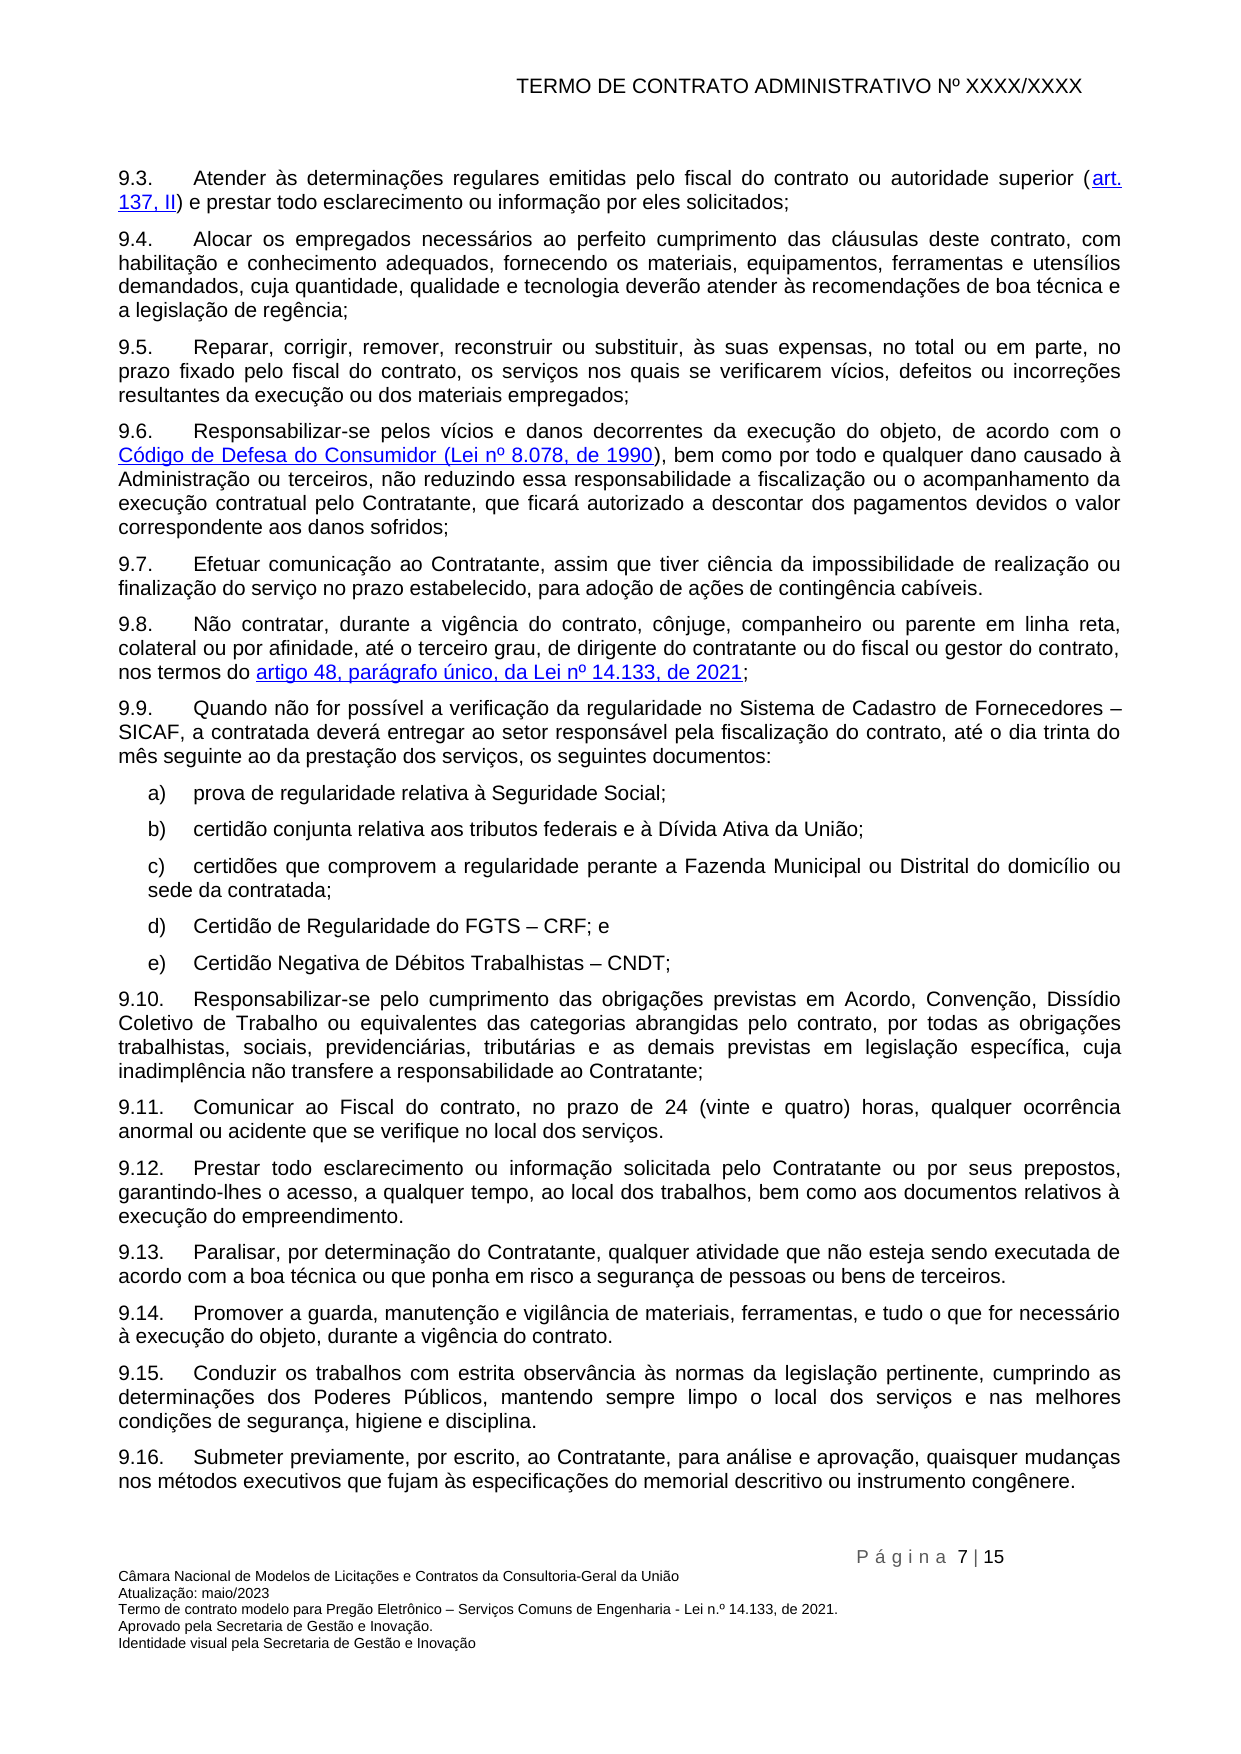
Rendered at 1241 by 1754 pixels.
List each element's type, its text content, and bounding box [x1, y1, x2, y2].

list Responsabilizar-se pelos vícios e danos decorrentes da execução do objeto, de acordo com o Código de Defesa do Consumidor (Lei nº 8.078, de 1990), bem como por todo e qualquer dano causado à Administração ou terceiros, não reduzindo essa responsabilidade a fiscalização ou o acompanhamento da execução contratual pelo Contratante, que ficará autorizado a descontar dos pagamentos devidos o valor correspondente aos danos sofridos; [118, 419, 1122, 539]
list Prestar todo esclarecimento ou informação solicitada pelo Contratante ou por seus prepostos, garantindo-lhes o acesso, a qualquer tempo, ao local dos trabalhos, bem como aos documentos relativos à execução do empreendimento. [118, 1156, 1122, 1227]
list Conduzir os trabalhos com estrita observância às normas da legislação pertinente, cumprindo as determinações dos Poderes Públicos, mantendo sempre limpo o local dos serviços e nas melhores condições de segurança, higiene e disciplina. [118, 1361, 1122, 1433]
list certidão conjunta relativa aos tributos federais e à Dívida Ativa da União; [148, 817, 1122, 841]
list Submeter previamente, por escrito, ao Contratante, para análise e aprovação, quaisquer mudanças nos métodos executivos que fujam às especificações do memorial descritivo ou instrumento congênere. [118, 1445, 1122, 1493]
list Atender às determinações regulares emitidas pelo fiscal do contrato ou autoridade superior (art. 137, II) e prestar todo esclarecimento ou informação por eles solicitados; [118, 166, 1122, 214]
list Efetuar comunicação ao Contratante, assim que tiver ciência da impossibilidade de realização ou finalização do serviço no prazo estabelecido, para adoção de ações de contingência cabíveis. [118, 551, 1122, 599]
list prova de regularidade relativa à Seguridade Social; [148, 781, 1122, 804]
list Certidão de Regularidade do FGTS – CRF; e [148, 914, 1122, 938]
list Paralisar, por determinação do Contratante, qualquer atividade que não esteja sendo executada de acordo com a boa técnica ou que ponha em risco a segurança de pessoas ou bens de terceiros. [118, 1240, 1122, 1288]
list certidões que comprovem a regularidade perante a Fazenda Municipal ou Distrital do domicílio ou sede da contratada; [148, 853, 1122, 901]
list Promover a guarda, manutenção e vigilância de materiais, ferramentas, e tudo o que for necessário à execução do objeto, durante a vigência do contrato. [118, 1300, 1122, 1348]
list Responsabilizar-se pelo cumprimento das obrigações previstas em Acordo, Convenção, Dissídio Coletivo de Trabalho ou equivalentes das categorias abrangidas pelo contrato, por todas as obrigações trabalhistas, sociais, previdenciárias, tributárias e as demais previstas em legislação específica, cuja inadimplência não transfere a responsabilidade ao Contratante; [118, 987, 1122, 1083]
list Quando não for possível a verificação da regularidade no Sistema de Cadastro de Fornecedores – SICAF, a contratada deverá entregar ao setor responsável pela fiscalização do contrato, até o dia trinta do mês seguinte ao da prestação dos serviços, os seguintes documentos: [118, 696, 1122, 768]
list Não contratar, durante a vigência do contrato, cônjuge, companheiro ou parente em linha reta, colateral ou por afinidade, até o terceiro grau, de dirigente do contratante ou do fiscal ou gestor do contrato, nos termos do artigo 48, parágrafo único, da Lei nº 14.133, de 2021; [118, 612, 1122, 684]
list Comunicar ao Fiscal do contrato, no prazo de 24 (vinte e quatro) horas, qualquer ocorrência anormal ou acidente que se verifique no local dos serviços. [118, 1095, 1122, 1143]
list Reparar, corrigir, remover, reconstruir ou substituir, às suas expensas, no total ou em parte, no prazo fixado pelo fiscal do contrato, os serviços nos quais se verificarem vícios, defeitos ou incorreções resultantes da execução ou dos materiais empregados; [118, 335, 1122, 407]
list Certidão Negativa de Débitos Trabalhistas – CNDT; [148, 950, 1122, 974]
list Alocar os empregados necessários ao perfeito cumprimento das cláusulas deste contrato, com habilitação e conhecimento adequados, fornecendo os materiais, equipamentos, ferramentas e utensílios demandados, cuja quantidade, qualidade e tecnologia deverão atender às recomendações de boa técnica e a legislação de regência; [118, 226, 1122, 322]
